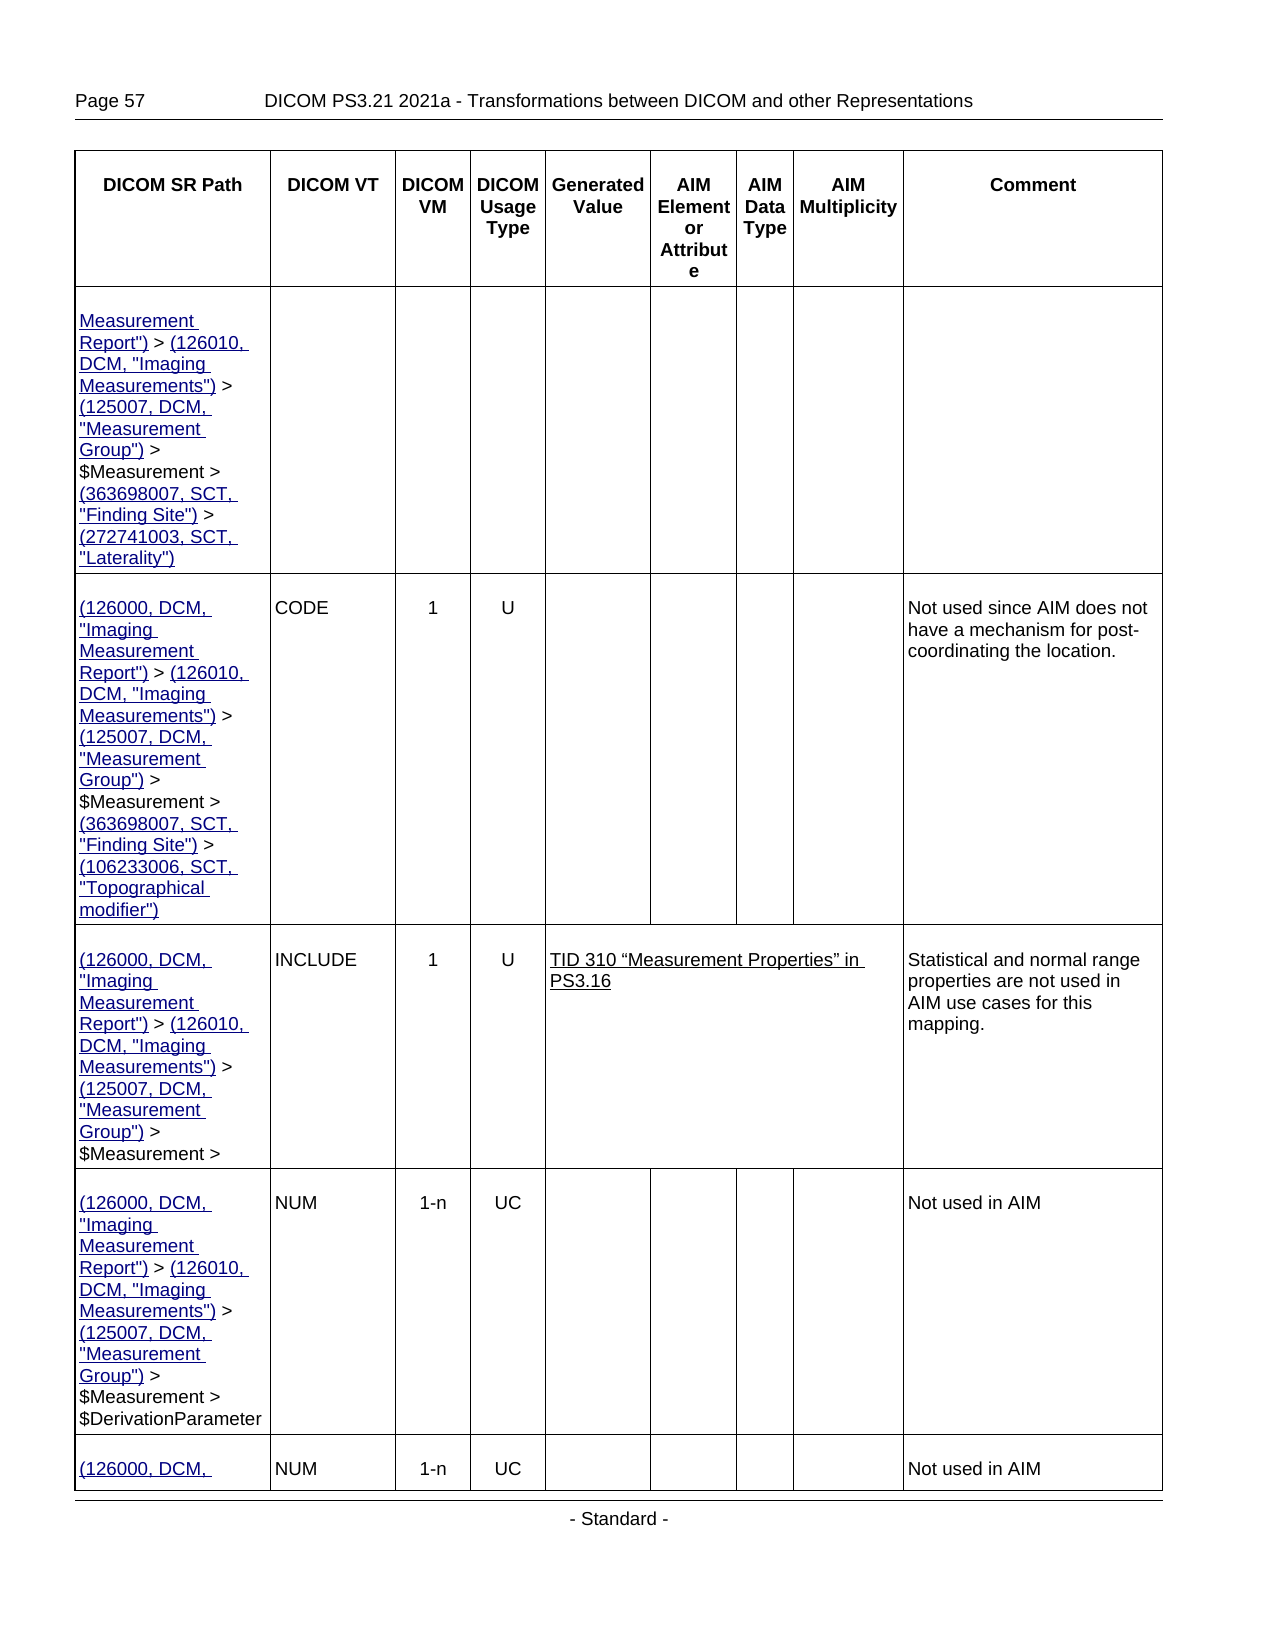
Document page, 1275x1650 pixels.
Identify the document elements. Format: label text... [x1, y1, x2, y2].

table_cell U [471, 925, 545, 1168]
table_header DICOM SR Path [76, 151, 270, 286]
table_cell (126000, DCM, "Imaging Measurement Report") > (126010, DCM, "Imaging Measurements") > (125007, DCM, "Measurement Group") > $Measurement > [76, 925, 270, 1168]
table_cell [794, 287, 903, 573]
table_cell [546, 287, 650, 573]
table_cell [737, 287, 793, 573]
table_cell Not used since AIM does not have a mechanism for post-coordinating the location. [904, 574, 1162, 924]
table_cell NUM [271, 1169, 395, 1433]
table_cell 1-n [396, 1169, 470, 1433]
table_cell [794, 1169, 903, 1433]
table_cell Not used in AIM [904, 1169, 1162, 1433]
table_header DICOM VM [396, 151, 470, 286]
table_cell [546, 1169, 650, 1433]
table_cell [794, 1435, 903, 1490]
table_cell [546, 1435, 650, 1490]
table_cell CODE [271, 574, 395, 924]
table_header DICOM VT [271, 151, 395, 286]
table_cell [471, 287, 545, 573]
table_cell [737, 574, 793, 924]
table_cell INCLUDE [271, 925, 395, 1168]
table_cell UC [471, 1435, 545, 1490]
table_cell [651, 1169, 736, 1433]
table_cell [651, 1435, 736, 1490]
table_cell [396, 287, 470, 573]
table_cell Not used in AIM [904, 1435, 1162, 1490]
table_cell [271, 287, 395, 573]
table_cell [737, 1435, 793, 1490]
table_cell (126000, DCM, "Imaging Measurement Report") > (126010, DCM, "Imaging Measurements") > (125007, DCM, "Measurement Group") > $Measurement > (363698007, SCT, "Finding Site") > (106233006, SCT, "Topographical modifier") [76, 574, 270, 924]
table_header AIM Element or Attribute [651, 151, 736, 286]
table_cell [904, 287, 1162, 573]
table_header Comment [904, 151, 1162, 286]
table_cell TID 310 “Measurement Properties” in PS3.16 [546, 925, 903, 1168]
table_cell U [471, 574, 545, 924]
table_cell Measurement Report") > (126010, DCM, "Imaging Measurements") > (125007, DCM, "Measurement Group") > $Measurement > (363698007, SCT, "Finding Site") > (272741003, SCT, "Laterality") [76, 287, 270, 573]
table_cell 1 [396, 925, 470, 1168]
table_header AIM Multiplicity [794, 151, 903, 286]
table_cell [651, 574, 736, 924]
table_cell NUM [271, 1435, 395, 1490]
table_header AIM Data Type [737, 151, 793, 286]
table_header DICOM Usage Type [471, 151, 545, 286]
table_cell UC [471, 1169, 545, 1433]
table_cell [794, 574, 903, 924]
table_cell [651, 287, 736, 573]
table_cell [737, 1169, 793, 1433]
table_header Generated Value [546, 151, 650, 286]
table_cell [546, 574, 650, 924]
table_cell (126000, DCM, "Imaging Measurement Report") > (126010, DCM, "Imaging Measurements") > (125007, DCM, "Measurement Group") > $Measurement > $DerivationParameter [76, 1169, 270, 1433]
table_cell (126000, DCM, [76, 1435, 270, 1490]
table_cell 1-n [396, 1435, 470, 1490]
table_cell 1 [396, 574, 470, 924]
table_cell Statistical and normal range properties are not used in AIM use cases for this mapping. [904, 925, 1162, 1168]
